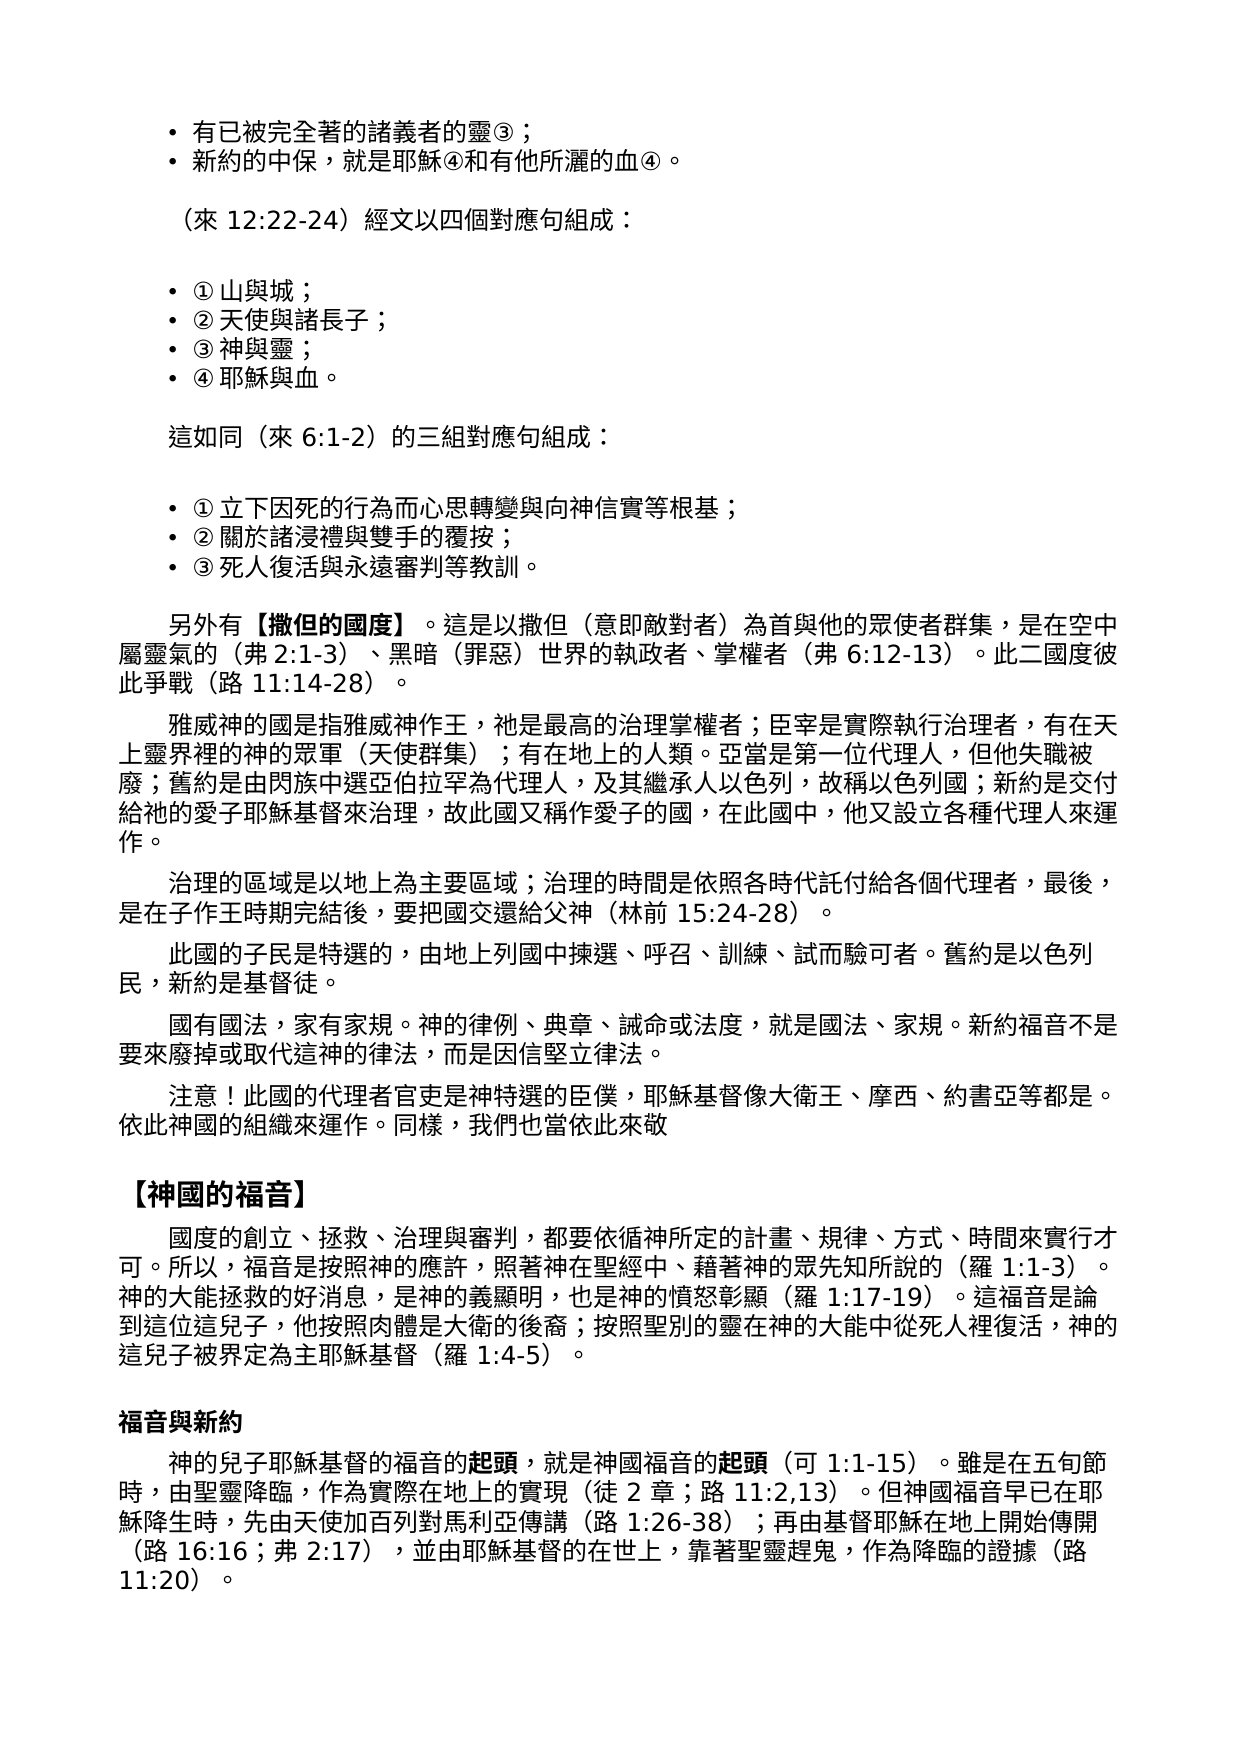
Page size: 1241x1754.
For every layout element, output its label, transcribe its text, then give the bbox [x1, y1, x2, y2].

list 有已被完全著的諸義者的靈③； [177, 118, 1122, 147]
text 此國的子民是特選的，由地上列國中揀選、呼召、訓練、試而驗可者。舊約是以色列民，新約是基督徒。 [118, 941, 1122, 999]
list ③死人復活與永遠審判等教訓。 [177, 553, 1122, 582]
text 雅威神的國是指雅威神作王，祂是最高的治理掌權者；臣宰是實際執行治理者，有在天上靈界裡的神的眾軍（天使群集）；有在地上的人類。亞當是第一位代理人，但他失職被廢；舊約是由閃族中選亞伯拉罕為代理人，及其繼承人以色列，故稱以色列國；新約是交付給祂的愛子耶穌基督來治理，故此國又稱作愛子的國，在此國中，他又設立各種代理人來運作。 [118, 711, 1122, 857]
text 另外有【撒但的國度】。這是以撒但（意即敵對者）為首與他的眾使者群集，是在空中屬靈氣的（弗2:1-3）、黑暗（罪惡）世界的執政者、掌權者（弗 6:12-13）。此二國度彼此爭戰（路 11:14-28）。 [118, 611, 1122, 699]
list ②天使與諸長子； [177, 306, 1122, 335]
list ①山與城； [177, 277, 1122, 306]
subtitle 【神國的福音】 [118, 1178, 1122, 1212]
text （來 12:22-24）經文以四個對應句組成： [118, 206, 1122, 235]
text 國度的創立、拯救、治理與審判，都要依循神所定的計畫、規律、方式、時間來實行才可。所以，福音是按照神的應許，照著神在聖經中、藉著神的眾先知所說的（羅 1:1-3）。神的大能拯救的好消息，是神的義顯明，也是神的憤怒彰顯（羅 1:17-19）。這福音是論到這位這兒子，他按照肉體是大衛的後裔；按照聖別的靈在神的大能中從死人裡復活，神的這兒子被界定為主耶穌基督（羅 1:4-5）。 [118, 1224, 1122, 1370]
text 治理的區域是以地上為主要區域；治理的時間是依照各時代託付給各個代理者，最後，是在子作王時期完結後，要把國交還給父神（林前 15:24-28）。 [118, 870, 1122, 928]
text 國有國法，家有家規。神的律例、典章、誡命或法度，就是國法、家規。新約福音不是要來廢掉或取代這神的律法，而是因信堅立律法。 [118, 1011, 1122, 1070]
subtitle 福音與新約 [118, 1408, 1122, 1437]
list ①立下因死的行為而心思轉變與向神信實等根基； [177, 494, 1122, 523]
list ④耶穌與血。 [177, 364, 1122, 394]
list ③神與靈； [177, 335, 1122, 364]
text 神的兒子耶穌基督的福音的起頭，就是神國福音的起頭（可 1:1-15）。雖是在五旬節時，由聖靈降臨，作為實際在地上的實現（徒 2 章；路 11:2,13）。但神國福音早已在耶穌降生時，先由天使加百列對馬利亞傳講（路 1:26-38）；再由基督耶穌在地上開始傳開（路 16:16；弗 2:17），並由耶穌基督的在世上，靠著聖靈趕鬼，作為降臨的證據（路 11:20）。 [118, 1449, 1122, 1595]
text 這如同（來 6:1-2）的三組對應句組成： [118, 423, 1122, 452]
list 新約的中保，就是耶穌④和有他所灑的血④。 [177, 147, 1122, 176]
text 注意！此國的代理者官吏是神特選的臣僕，耶穌基督像大衛王、摩西、約書亞等都是。依此神國的組織來運作。同樣，我們也當依此來敬 [118, 1082, 1122, 1141]
list ②關於諸浸禮與雙手的覆按； [177, 523, 1122, 553]
